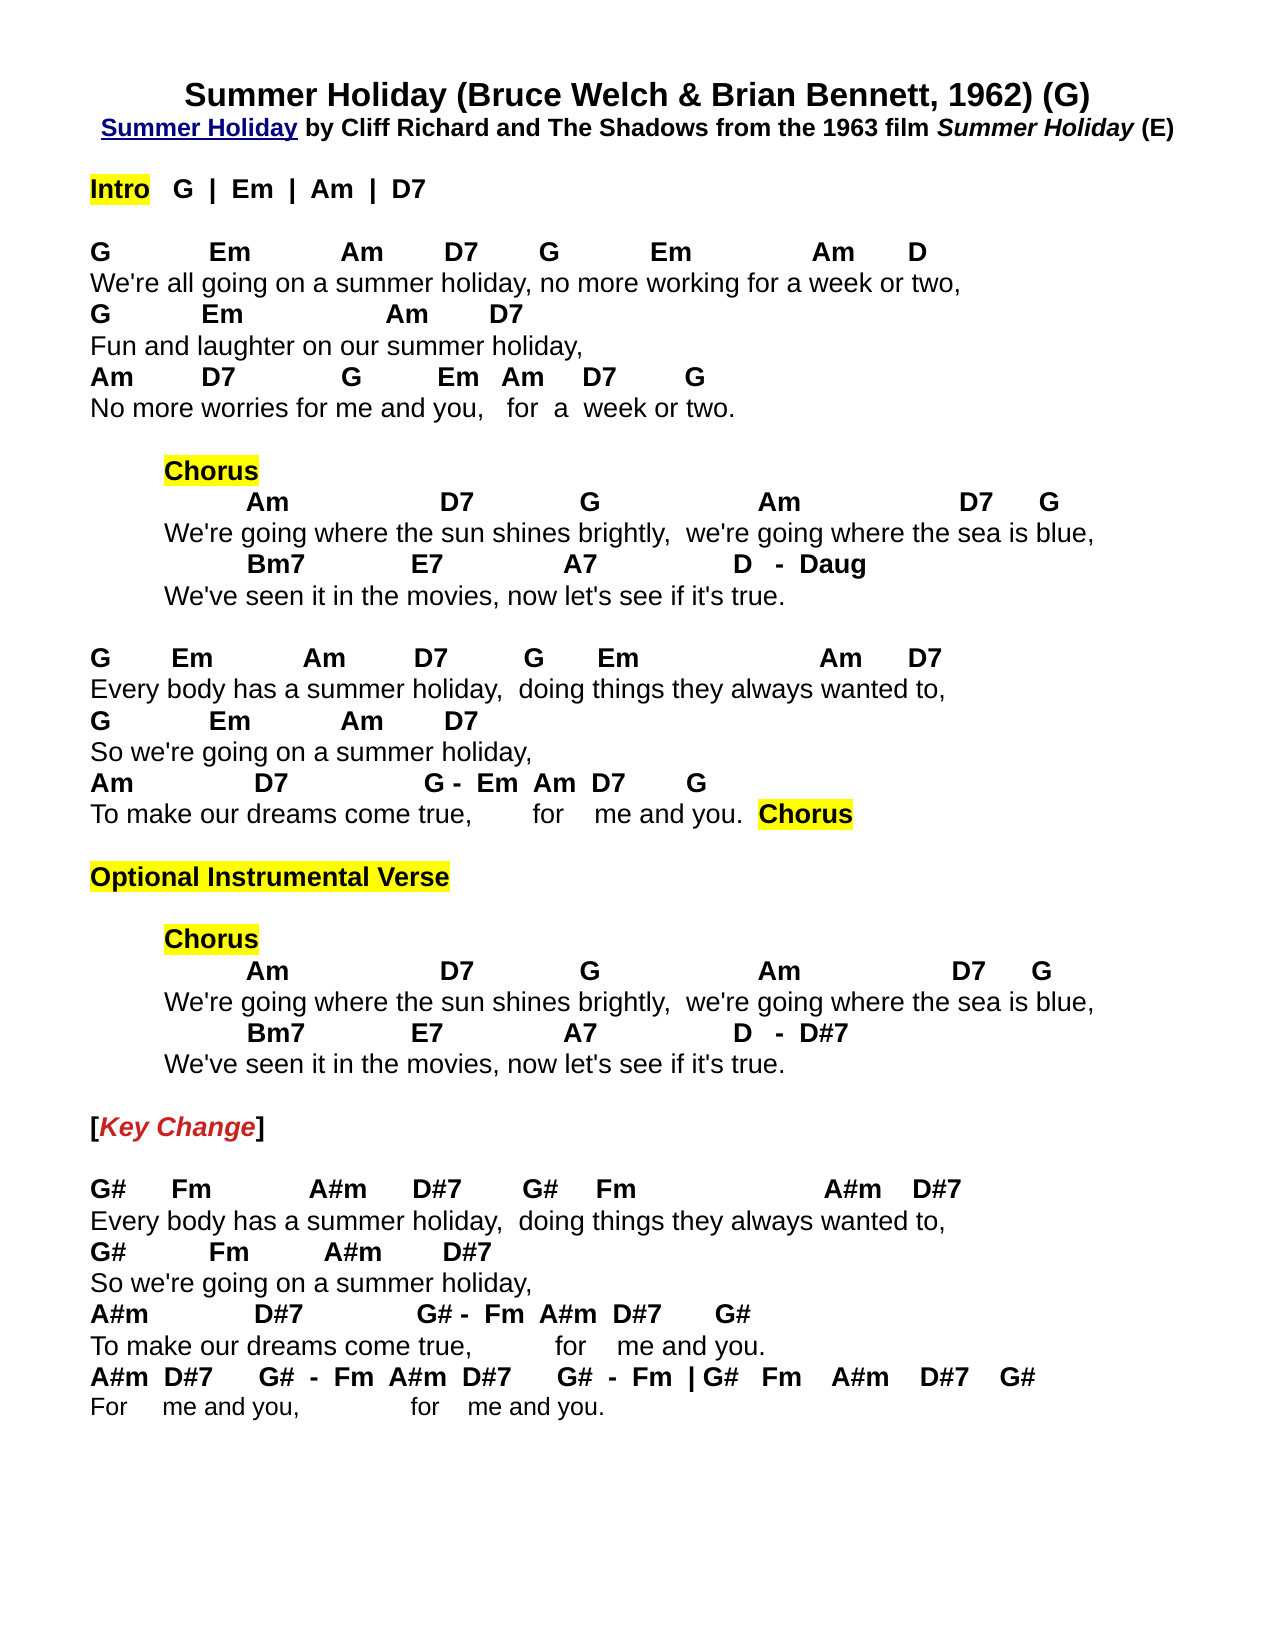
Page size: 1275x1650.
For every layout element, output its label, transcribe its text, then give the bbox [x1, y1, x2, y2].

text Every body has a summer holiday, doing things they always wanted to, [90, 1205, 1185, 1236]
text So we're going on a summer holiday, [90, 1267, 1185, 1298]
text G Em Am D7 [90, 298, 1185, 330]
text Bm7 E7 A7 D - D#7 [164, 1017, 1185, 1048]
text Am D7 G Am D7 G [164, 486, 1185, 517]
text Chorus [164, 455, 1185, 486]
text G# Fm A#m D#7 [90, 1236, 1185, 1267]
text We've seen it in the movies, now let's see if it's true. [164, 1048, 1185, 1080]
text A#m D#7 G# - Fm A#m D#7 G# [90, 1298, 1185, 1330]
text For me and you, for me and you. [90, 1392, 1185, 1421]
text A#m D#7 G# - Fm A#m D#7 G# - Fm | G# Fm A#m D#7 G# [90, 1361, 1185, 1392]
text Chorus [164, 923, 1185, 955]
text To make our dreams come true, for me and you. Chorus [90, 798, 1185, 830]
text Am D7 G Am D7 G [164, 955, 1185, 986]
text [Key Change] [90, 1111, 1185, 1142]
text Optional Instrumental Verse [90, 861, 1185, 892]
text Summer Holiday by Cliff Richard and The Shadows from the 1963 film Summer Holiday (E) [90, 113, 1185, 142]
text G Em Am D7 [90, 705, 1185, 736]
text Fun and laughter on our summer holiday, [90, 330, 1185, 361]
text To make our dreams come true, for me and you. [90, 1330, 1185, 1361]
text G# Fm A#m D#7 G# Fm A#m D#7 [90, 1173, 1185, 1205]
text We're all going on a summer holiday, no more working for a week or two, [90, 267, 1185, 298]
text No more worries for me and you, for a week or two. [90, 392, 1185, 423]
text G Em Am D7 G Em Am D [90, 236, 1185, 267]
text Intro G | Em | Am | D7 [90, 173, 1185, 205]
text Am D7 G Em Am D7 G [90, 361, 1185, 392]
text So we're going on a summer holiday, [90, 736, 1185, 767]
text Am D7 G - Em Am D7 G [90, 767, 1185, 798]
text We've seen it in the movies, now let's see if it's true. [164, 580, 1185, 611]
text We're going where the sun shines brightly, we're going where the sea is blue, [164, 986, 1185, 1017]
text Every body has a summer holiday, doing things they always wanted to, [90, 673, 1185, 705]
text G Em Am D7 G Em Am D7 [90, 642, 1185, 673]
text We're going where the sun shines brightly, we're going where the sea is blue, [164, 517, 1185, 548]
text Summer Holiday (Bruce Welch & Brian Bennett, 1962) (G) [90, 75, 1185, 113]
text Bm7 E7 A7 D - Daug [164, 548, 1185, 580]
